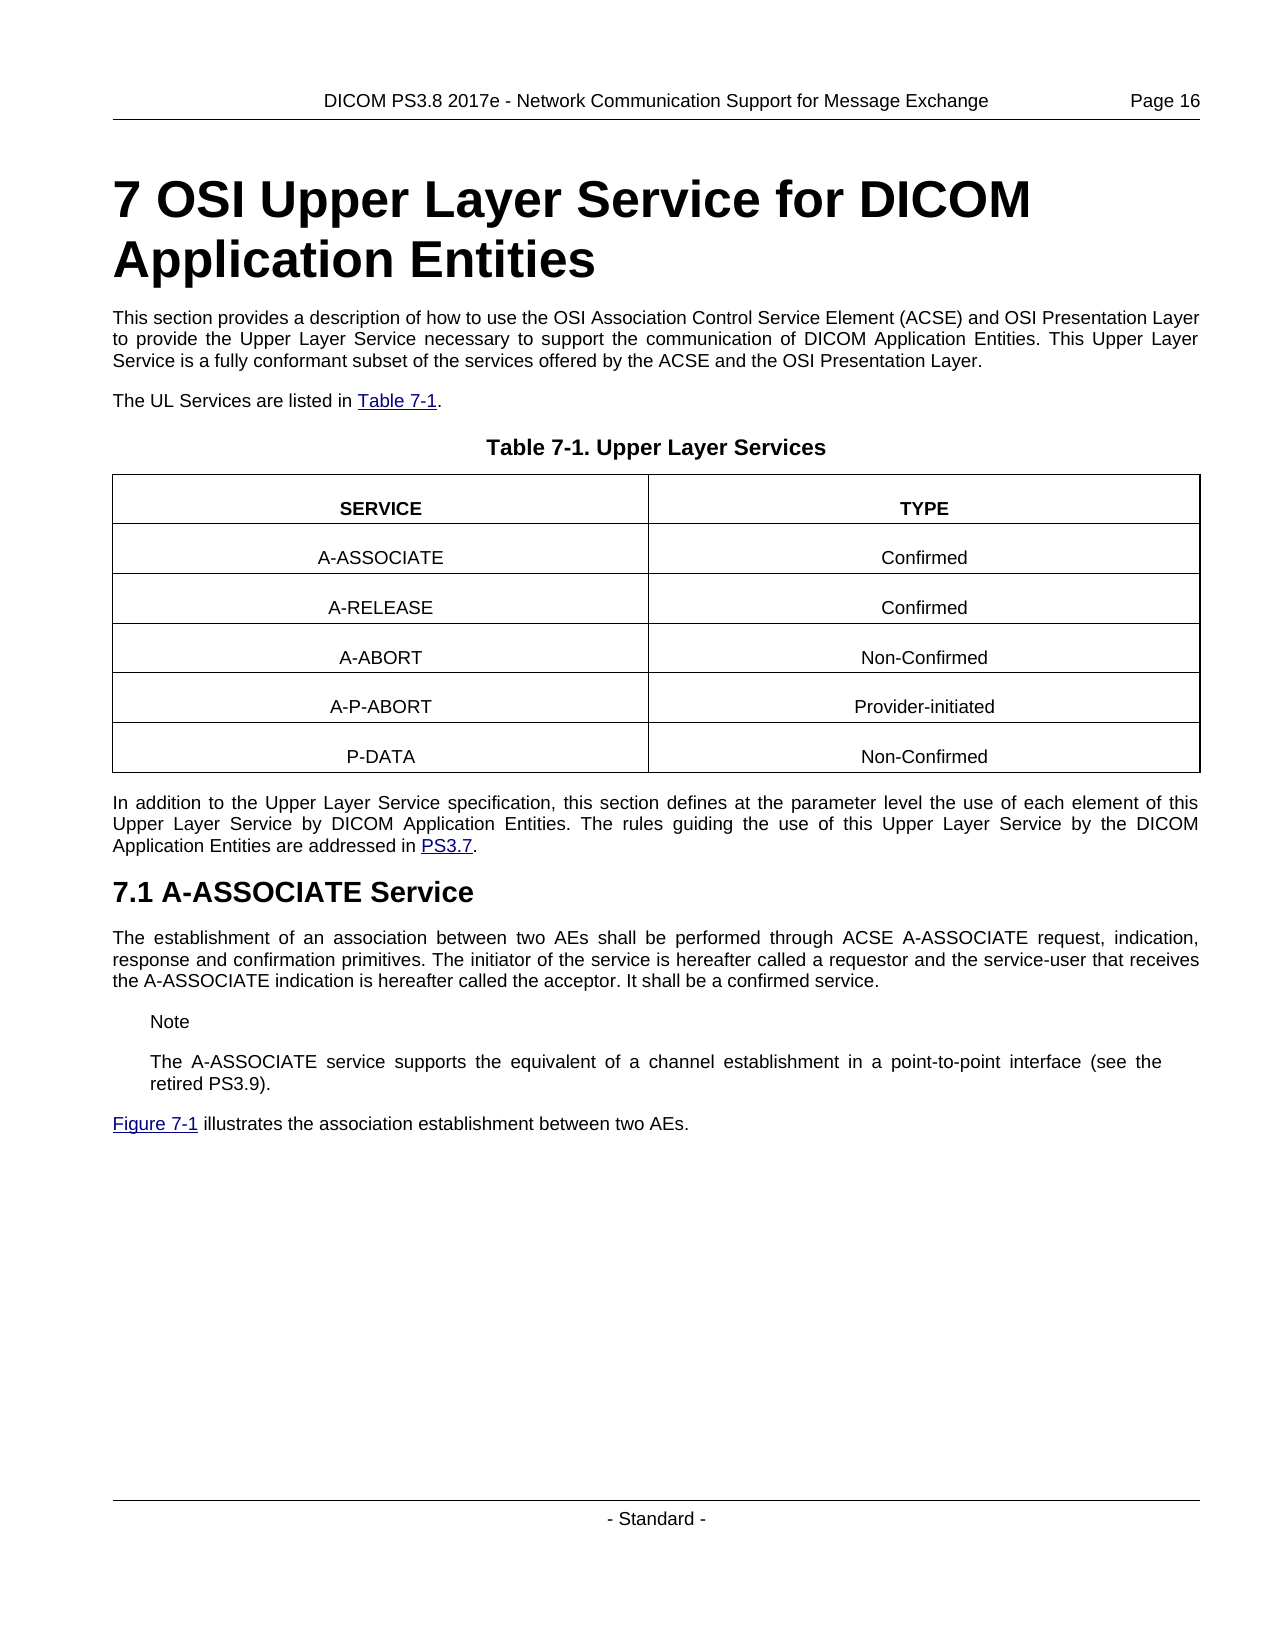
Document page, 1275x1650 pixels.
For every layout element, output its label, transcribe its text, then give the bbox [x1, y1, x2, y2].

table_cell A-ASSOCIATE [113, 524, 648, 573]
text This section provides a description of how to use the OSI Association Control Service Element (ACSE) and OSI Presentation Layer to provide the Upper Layer Service necessary to support the communication of DICOM Application Entities. This Upper Layer Service is a fully conformant subset of the services offered by the ACSE and the OSI Presentation Layer. [112, 307, 1200, 371]
table_header SERVICE [113, 475, 648, 523]
table_header TYPE [649, 475, 1199, 523]
text The A-ASSOCIATE service supports the equivalent of a channel establishment in a point-to-point interface (see the retired PS3.9). [150, 1051, 1162, 1094]
text 7 OSI Upper Layer Service for DICOM Application Entities [112, 169, 1200, 288]
text In addition to the Upper Layer Service specification, this section defines at the parameter level the use of each element of this Upper Layer Service by DICOM Application Entities. The rules guiding the use of this Upper Layer Service by the DICOM Application Entities are addressed in PS3.7. [112, 791, 1200, 856]
text 7.1 A-ASSOCIATE Service [112, 875, 1200, 908]
table_cell A-P-ABORT [113, 673, 648, 722]
table_cell A-RELEASE [113, 574, 648, 623]
table_cell A-ABORT [113, 624, 648, 672]
table_cell Confirmed [649, 524, 1199, 573]
text Note [150, 1011, 1162, 1032]
table_cell Non-Confirmed [649, 723, 1199, 772]
table_cell Provider-initiated [649, 673, 1199, 722]
text The UL Services are listed in Table 7-1. [112, 390, 1200, 412]
text The establishment of an association between two AEs shall be performed through ACSE A-ASSOCIATE request, indication, response and confirmation primitives. The initiator of the service is hereafter called a requestor and the service-user that receives the A-ASSOCIATE indication is hereafter called the acceptor. It shall be a confirmed service. [112, 927, 1200, 992]
table_cell Confirmed [649, 574, 1199, 623]
text Table 7-1. Upper Layer Services [112, 434, 1200, 460]
text Figure 7-1 illustrates the association establishment between two AEs. [112, 1113, 1200, 1134]
table_cell P-DATA [113, 723, 648, 772]
table_cell Non-Confirmed [649, 624, 1199, 672]
